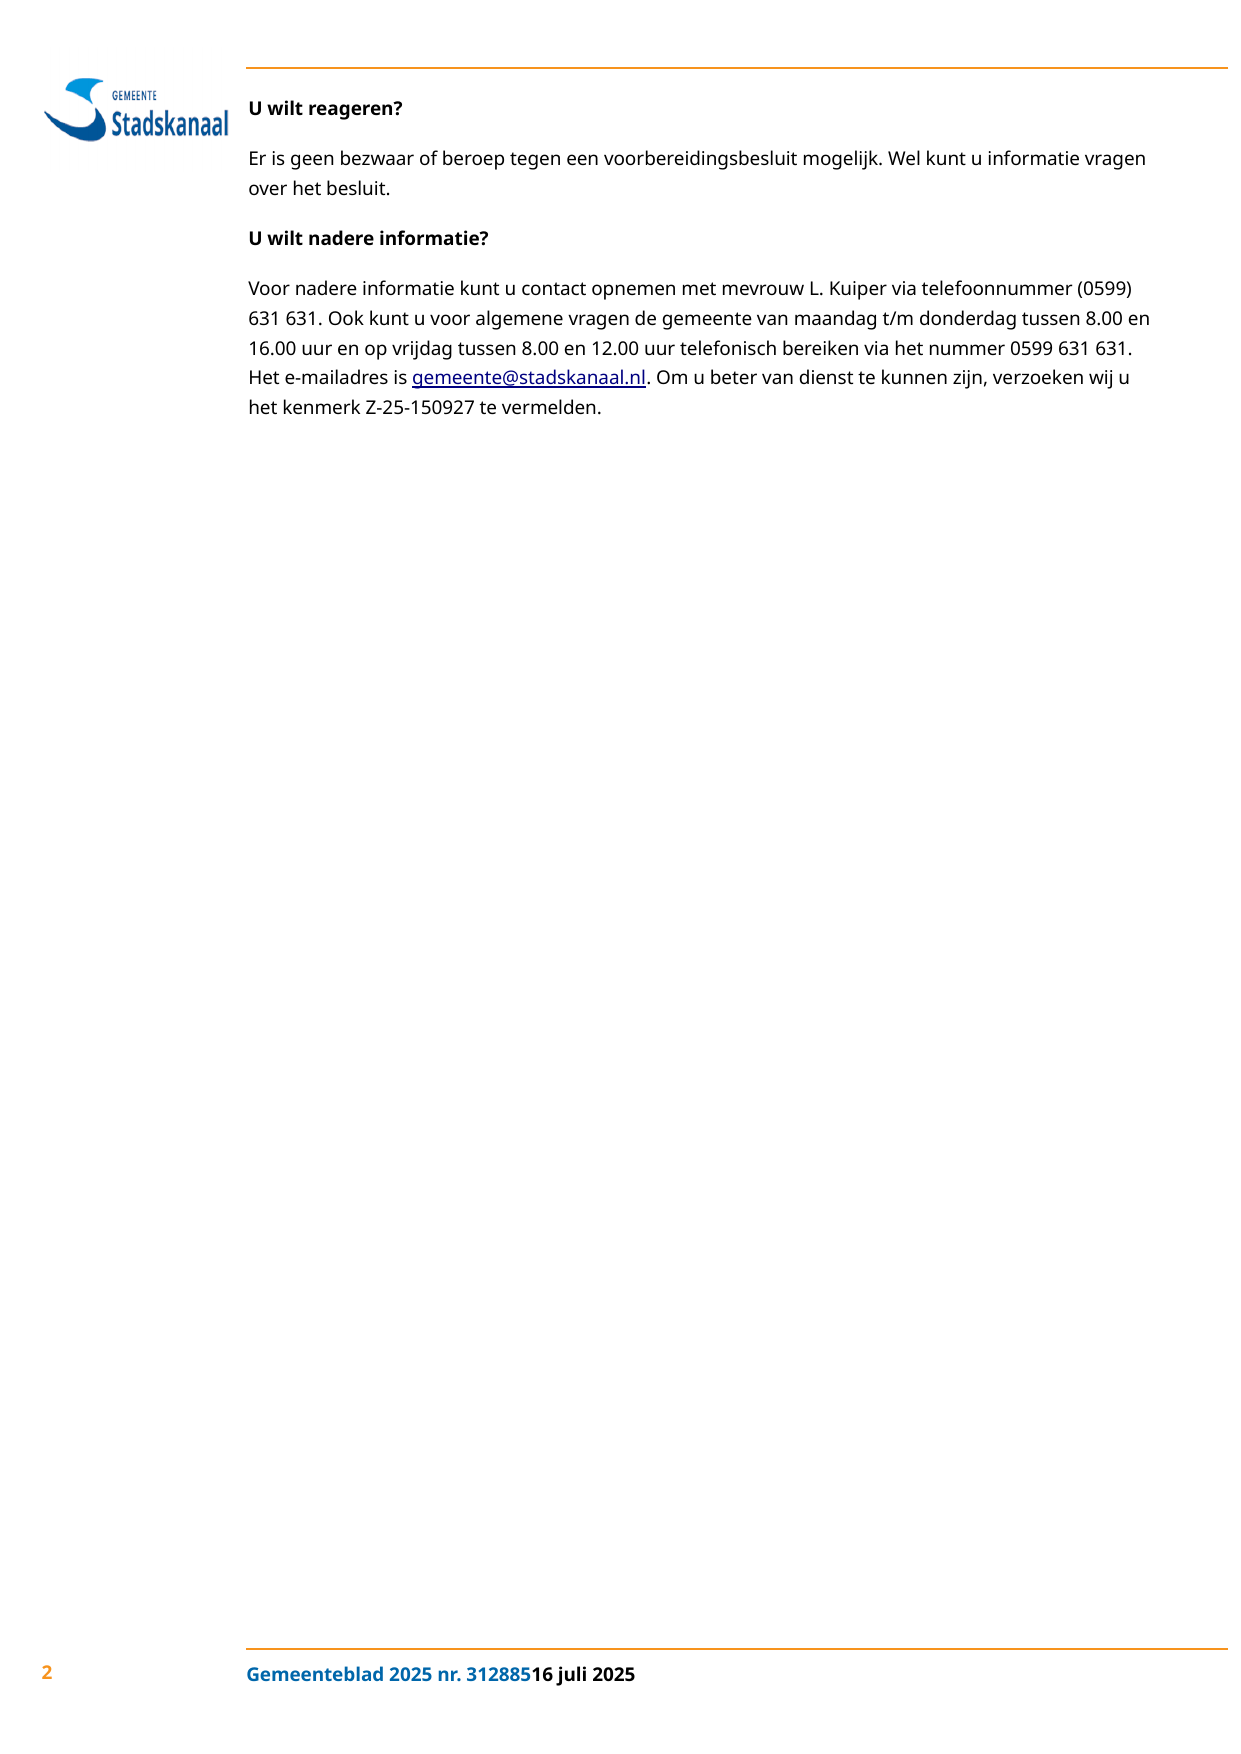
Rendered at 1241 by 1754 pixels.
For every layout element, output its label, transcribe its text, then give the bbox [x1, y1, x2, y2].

text U wilt nadere informatie? [248, 225, 1152, 251]
picture [41, 47, 231, 172]
text Er is geen bezwaar of beroep tegen een voorbereidingsbesluit mogelijk. Wel kunt u informatie vragen over het besluit. [248, 145, 1152, 201]
text U wilt reageren? [248, 95, 1152, 121]
text Voor nadere informatie kunt u contact opnemen met mevrouw L. Kuiper via telefoonnummer (0599) 631 631. Ook kunt u voor algemene vragen de gemeente van maandag t/m donderdag tussen 8.00 en 16.00 uur en op vrijdag tussen 8.00 en 12.00 uur telefonisch bereiken via het nummer 0599 631 631. Het e-mailadres is gemeente@stadskanaal.nl. Om u beter van dienst te kunnen zijn, verzoeken wij u het kenmerk Z-25-150927 te vermelden. [248, 276, 1152, 420]
